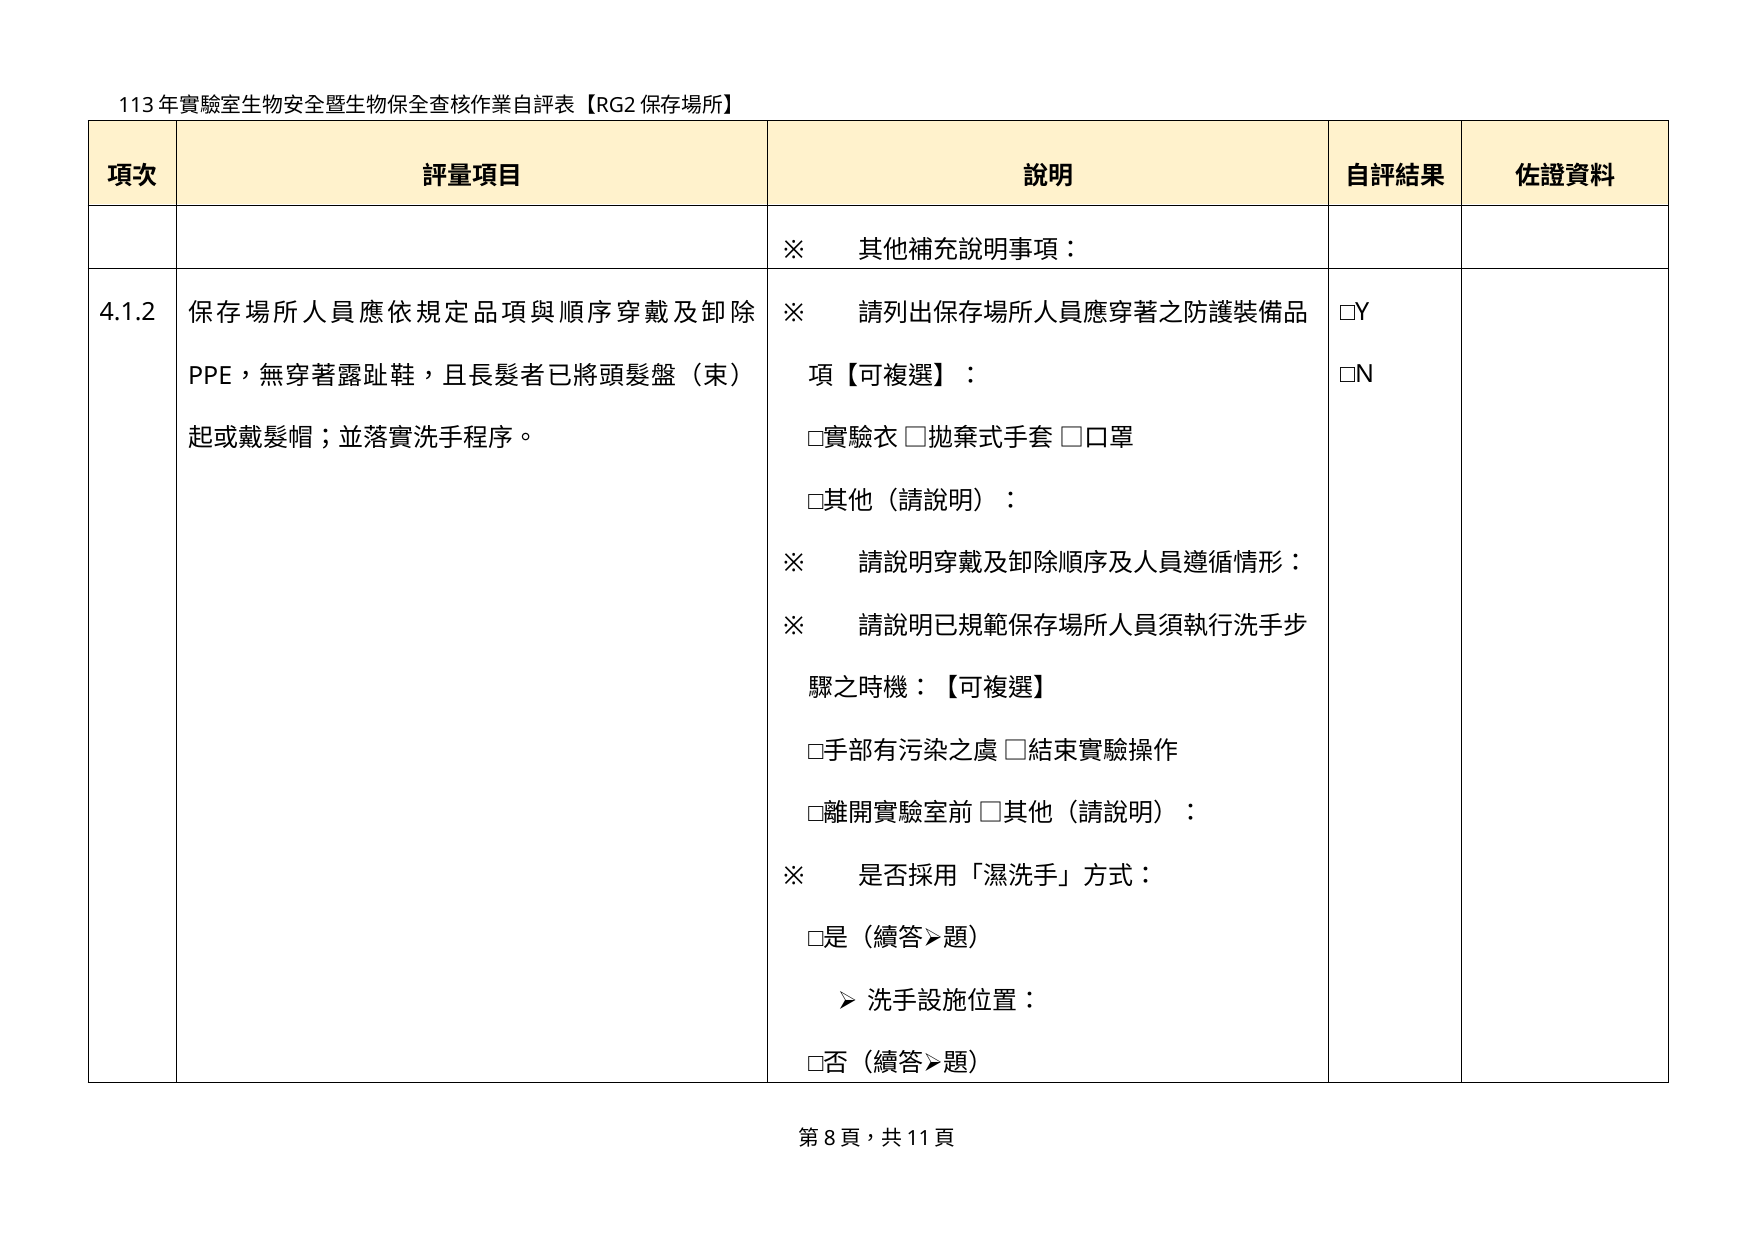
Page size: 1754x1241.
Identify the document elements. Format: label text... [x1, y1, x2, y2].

table_cell [177, 206, 767, 268]
table_cell 4.1.2 [89, 269, 176, 1082]
table_cell 保存場所人員應依規定品項與順序穿戴及卸除PPE，無穿著露趾鞋，且長髮者已將頭髮盤（束）起或戴髮帽；並落實洗手程序。 [177, 269, 767, 1082]
table_header 項次 [89, 121, 176, 204]
table_header 佐證資料 [1462, 121, 1668, 204]
table_cell [89, 206, 176, 268]
table_cell 請列出提供保存場所人員穿著之防護裝備【可複選】： □實驗衣 □拋棄式手套 □口罩 □其他（請說明）： 請說明提供之臉部防護具：【可複選】 □護目鏡 □防護面罩 □面盾 □其他（請說明） 請說明需使用上開防護具之時機： 其他補充說明事項： [768, 206, 1328, 268]
table_header 說明 [768, 121, 1328, 204]
table_header 自評結果 [1329, 121, 1461, 204]
table_cell [1462, 269, 1668, 1082]
table_cell [1462, 206, 1668, 268]
table_cell [1329, 206, 1461, 268]
table_header 評量項目 [177, 121, 767, 204]
table_cell 請列出保存場所人員應穿著之防護裝備品項【可複選】： □實驗衣 □拋棄式手套 □口罩 □其他（請說明）： 請說明穿戴及卸除順序及人員遵循情形： 請說明已規範保存場所人員須執行洗手步驟之時機：【可複選】 □手部有污染之虞 □結束實驗操作 □離開實驗室前 □其他（請說明）： 是否採用「濕洗手」方式： □是（續答題） 洗手設施位置： □否（續答題） 請說明擬具之因應措施： 其他補充說明事項： [768, 269, 1328, 1082]
table_cell □Y □N [1329, 269, 1461, 1082]
